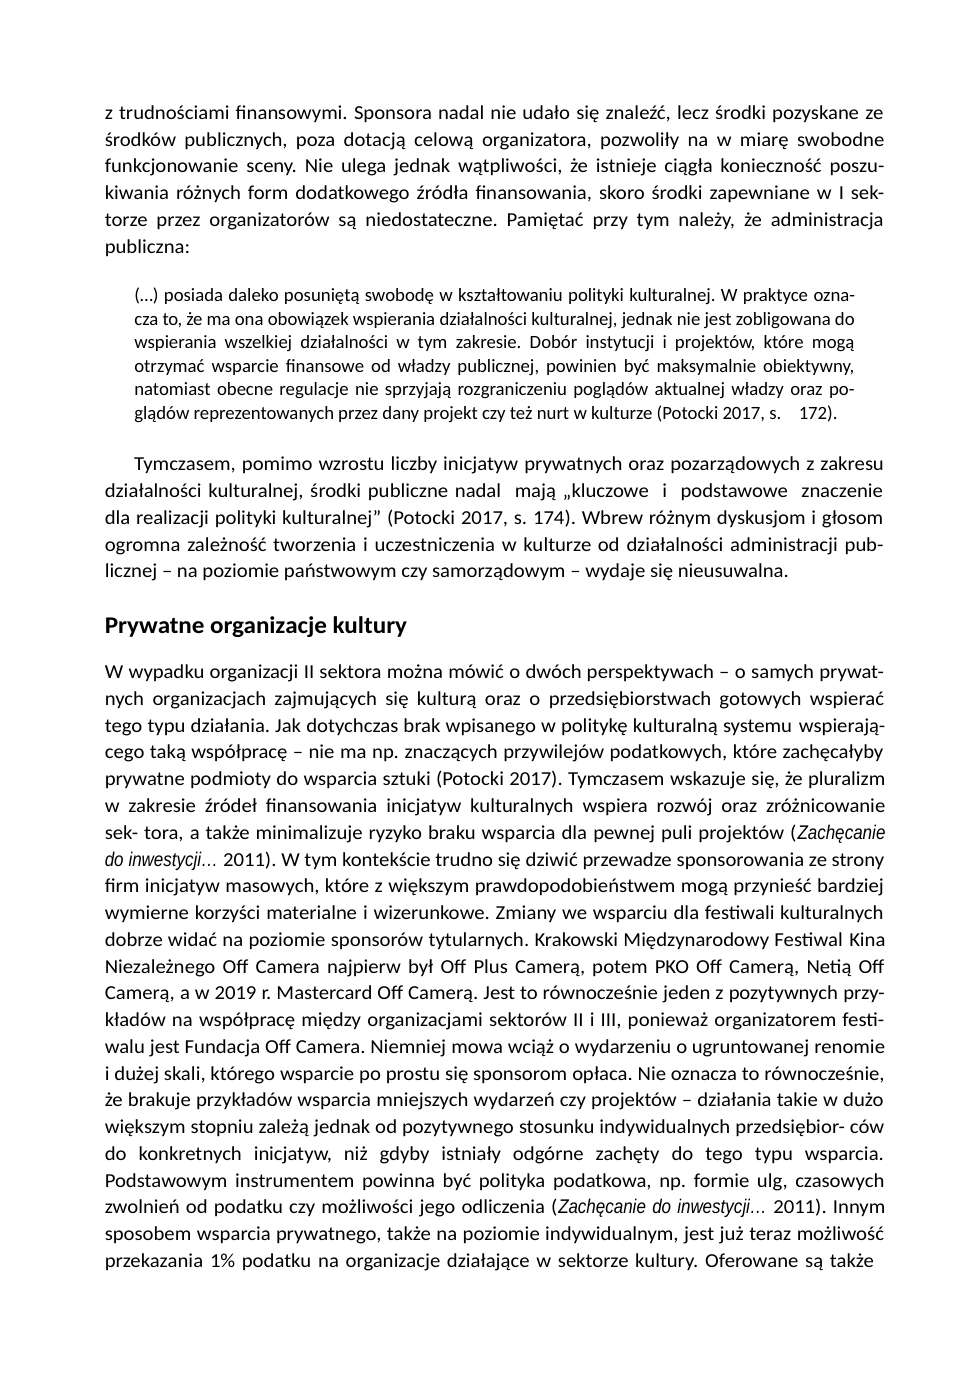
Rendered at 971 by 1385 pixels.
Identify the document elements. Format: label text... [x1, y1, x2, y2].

text Tymczasem, pomimo wzrostu liczby inicjatyw prywatnych oraz pozarządowych z zakresu działalności kulturalnej, środki publiczne nadal mają „kluczowe i podstawowe znaczenie dla realizacji polityki kulturalnej” (Potocki 2017, s. 174). Wbrew różnym dyskusjom i głosom ogromna zależność tworzenia i uczestniczenia w kulturze od działalności administracji pub- licznej – na poziomie państwowym czy samorządowym – wydaje się nieusuwalna. [104, 451, 885, 583]
text (…) posiada daleko posuniętą swobodę w kształtowaniu polityki kulturalnej. W praktyce ozna- cza to, że ma ona obowiązek wspierania działalności kulturalnej, jednak nie jest zobligowana do wspierania wszelkiej działalności w tym zakresie. Dobór instytucji i projektów, które mogą otrzymać wsparcie finansowe od władzy publicznej, powinien być maksymalnie obiektywny, natomiast obecne regulacje nie sprzyjają rozgraniczeniu poglądów aktualnej władzy oraz po- glądów reprezentowanych przez dany projekt czy też nurt w kulturze (Potocki 2017, s. 172). [134, 283, 856, 424]
text W wypadku organizacji II sektora można mówić o dwóch perspektywach – o samych prywat- nych organizacjach zajmujących się kulturą oraz o przedsiębiorstwach gotowych wspierać tego typu działania. Jak dotychczas brak wpisanego w politykę kulturalną systemu wspierają- cego taką współpracę – nie ma np. znaczących przywilejów podatkowych, które zachęcałyby prywatne podmioty do wsparcia sztuki (Potocki 2017). Tymczasem wskazuje się, że pluralizm w zakresie źródeł finansowania inicjatyw kulturalnych wspiera rozwój oraz zróżnicowanie sek- tora, a także minimalizuje ryzyko braku wsparcia dla pewnej puli projektów (Zachęcanie do inwestycji… 2011). W tym kontekście trudno się dziwić przewadze sponsorowania ze strony firm inicjatyw masowych, które z większym prawdopodobieństwem mogą przynieść bardziej wymierne korzyści materialne i wizerunkowe. Zmiany we wsparciu dla festiwali kulturalnych dobrze widać na poziomie sponsorów tytularnych. Krakowski Międzynarodowy Festiwal Kina Niezależnego Off Camera najpierw był Off Plus Camerą, potem PKO Off Camerą, Netią Off Camerą, a w 2019 r. Mastercard Off Camerą. Jest to równocześnie jeden z pozytywnych przy- kładów na współpracę między organizacjami sektorów II i III, ponieważ organizatorem festi- walu jest Fundacja Off Camera. Niemniej mowa wciąż o wydarzeniu o ugruntowanej renomie i dużej skali, którego wsparcie po prostu się sponsorom opłaca. Nie oznacza to równocześnie, że brakuje przykładów wsparcia mniejszych wydarzeń czy projektów – działania takie w dużo większym stopniu zależą jednak od pozytywnego stosunku indywidualnych przedsiębior- ców do konkretnych inicjatyw, niż gdyby istniały odgórne zachęty do tego typu wsparcia. Podstawowym instrumentem powinna być polityka podatkowa, np. formie ulg, czasowych zwolnień od podatku czy możliwości jego odliczenia (Zachęcanie do inwestycji… 2011). Innym sposobem wsparcia prywatnego, także na poziomie indywidualnym, jest już teraz możliwość przekazania 1% podatku na organizacje działające w sektorze kultury. Oferowane są także [104, 659, 885, 1272]
text z trudnościami finansowymi. Sponsora nadal nie udało się znaleźć, lecz środki pozyskane ze środków publicznych, poza dotacją celową organizatora, pozwoliły na w miarę swobodne funkcjonowanie sceny. Nie ulega jednak wątpliwości, że istnieje ciągła konieczność poszu- kiwania różnych form dodatkowego źródła finansowania, skoro środki zapewniane w I sek- torze przez organizatorów są niedostateczne. Pamiętać przy tym należy, że administracja publiczna: [104, 100, 885, 258]
subtitle Prywatne organizacje kultury [104, 611, 896, 640]
